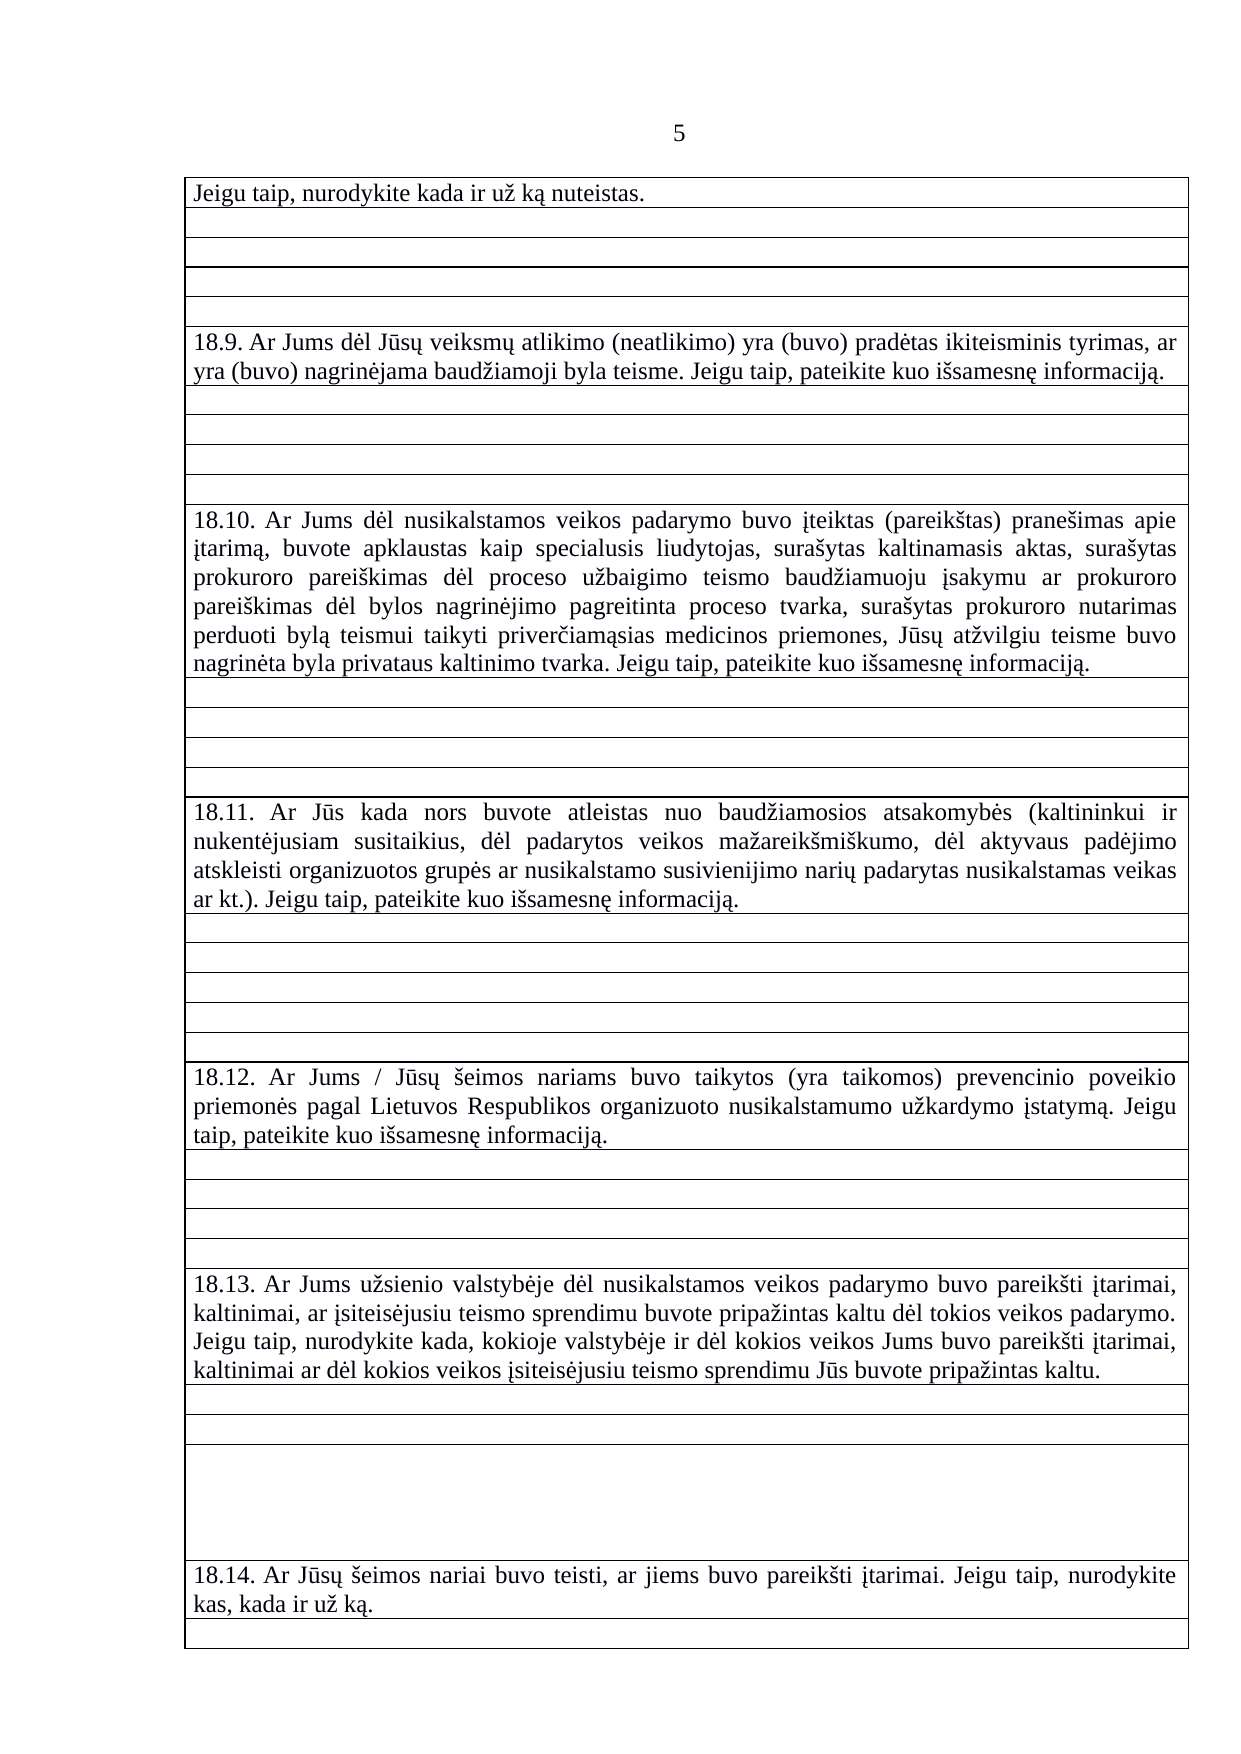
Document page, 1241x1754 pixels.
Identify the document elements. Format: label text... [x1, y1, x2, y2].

table_cell [186, 678, 1188, 707]
table_cell [186, 768, 1188, 796]
table_cell [186, 738, 1188, 767]
table_cell [186, 1619, 1188, 1648]
table_cell [186, 973, 1188, 1002]
table_cell [186, 238, 1188, 266]
table_cell [186, 1239, 1188, 1268]
table_cell [186, 1415, 1188, 1443]
table_cell 18.11. Ar Jūs kada nors buvote atleistas nuo baudžiamosios atsakomybės (kaltininkui ir nukentėjusiam susitaikius, dėl padarytos veikos mažareikšmiškumo, dėl aktyvaus padėjimo atskleisti organizuotos grupės ar nusikalstamo susivienijimo narių padarytas nusikalstamas veikas ar kt.). Jeigu taip, pateikite kuo išsamesnę informaciją. [186, 798, 1188, 912]
table_cell [186, 1003, 1188, 1032]
table_cell [186, 445, 1188, 474]
table_cell 18.13. Ar Jums užsienio valstybėje dėl nusikalstamos veikos padarymo buvo pareikšti įtarimai, kaltinimai, ar įsiteisėjusiu teismo sprendimu buvote pripažintas kaltu dėl tokios veikos padarymo. Jeigu taip, nurodykite kada, kokioje valstybėje ir dėl kokios veikos Jums buvo pareikšti įtarimai, kaltinimai ar dėl kokios veikos įsiteisėjusiu teismo sprendimu Jūs buvote pripažintas kaltu. [186, 1269, 1188, 1384]
table_cell [186, 386, 1188, 414]
table_cell [186, 1445, 1188, 1559]
table_cell [186, 914, 1188, 942]
table_cell [186, 1180, 1188, 1208]
table_cell 18.9. Ar Jums dėl Jūsų veiksmų atlikimo (neatlikimo) yra (buvo) pradėtas ikiteisminis tyrimas, ar yra (buvo) nagrinėjama baudžiamoji byla teisme. Jeigu taip, pateikite kuo išsamesnę informaciją. [186, 327, 1188, 384]
table_cell [186, 297, 1188, 326]
table_cell 18.14. Ar Jūsų šeimos nariai buvo teisti, ar jiems buvo pareikšti įtarimai. Jeigu taip, nurodykite kas, kada ir už ką. [186, 1561, 1188, 1618]
table_cell [186, 475, 1188, 504]
table_cell [186, 268, 1188, 296]
table_cell [186, 708, 1188, 737]
table_cell [186, 1033, 1188, 1061]
table_cell [186, 943, 1188, 972]
table_cell [186, 208, 1188, 237]
table_cell [186, 1209, 1188, 1238]
table_cell 18.12. Ar Jums / Jūsų šeimos nariams buvo taikytos (yra taikomos) prevencinio poveikio priemonės pagal Lietuvos Respublikos organizuoto nusikalstamumo užkardymo įstatymą. Jeigu taip, pateikite kuo išsamesnę informaciją. [186, 1063, 1188, 1149]
table_cell 18.10. Ar Jums dėl nusikalstamos veikos padarymo buvo įteiktas (pareikštas) pranešimas apie įtarimą, buvote apklaustas kaip specialusis liudytojas, surašytas kaltinamasis aktas, surašytas prokuroro pareiškimas dėl proceso užbaigimo teismo baudžiamuoju įsakymu ar prokuroro pareiškimas dėl bylos nagrinėjimo pagreitinta proceso tvarka, surašytas prokuroro nutarimas perduoti bylą teismui taikyti priverčiamąsias medicinos priemones, Jūsų atžvilgiu teisme buvo nagrinėta byla privataus kaltinimo tvarka. Jeigu taip, pateikite kuo išsamesnę informaciją. [186, 505, 1188, 677]
table_cell [186, 1150, 1188, 1178]
table_cell Jeigu taip, nurodykite kada ir už ką nuteistas. [186, 178, 1188, 207]
table_cell [186, 415, 1188, 444]
table_cell [186, 1385, 1188, 1414]
